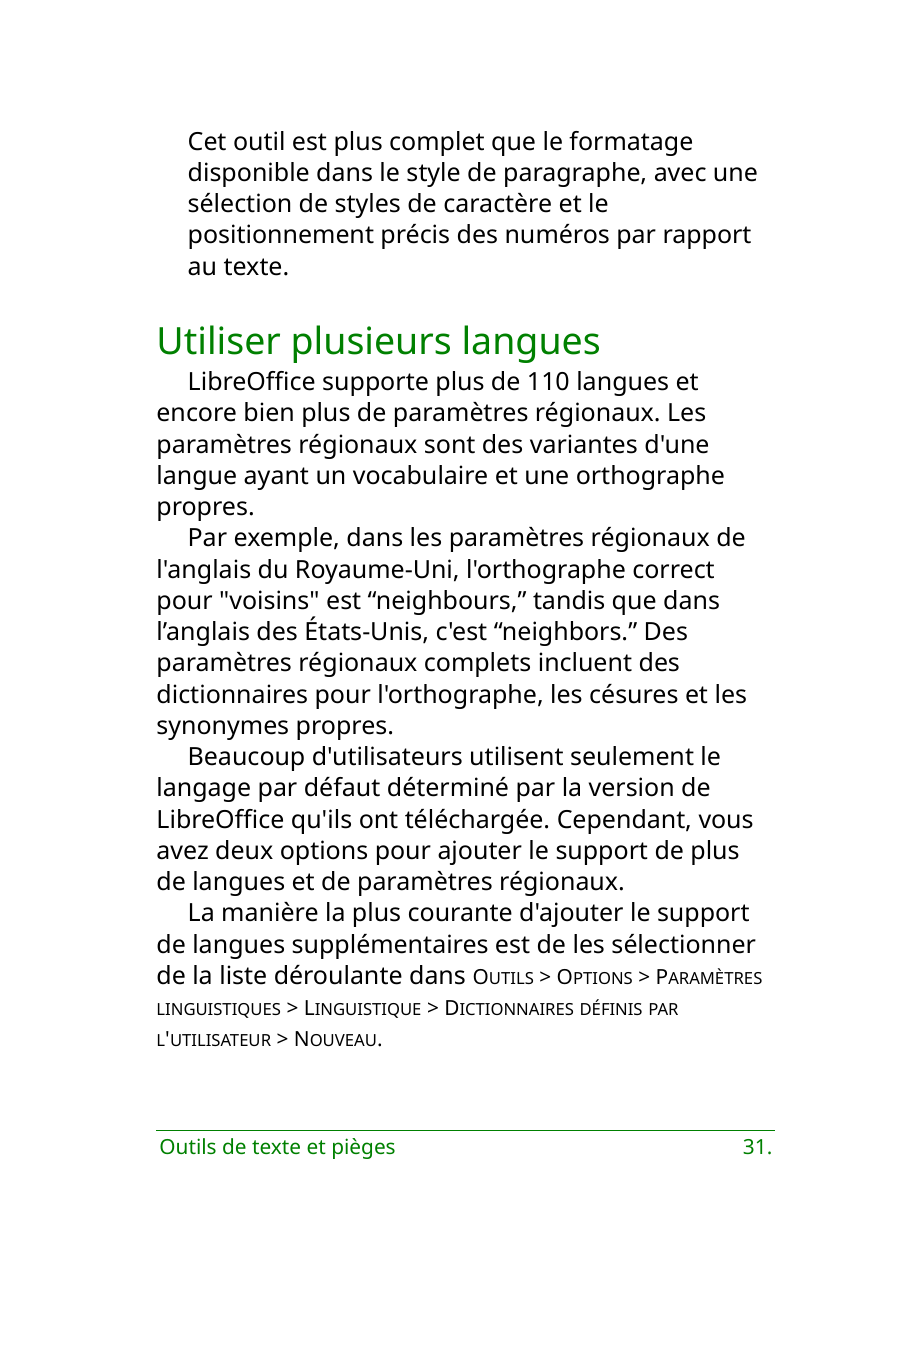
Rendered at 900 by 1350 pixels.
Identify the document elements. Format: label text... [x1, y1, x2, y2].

text Cet outil est plus complet que le formatage disponible dans le style de paragraphe, avec une sélection de styles de caractère et le positionnement précis des numéros par rapport au texte. [187, 125, 775, 281]
subtitle Utiliser plusieurs langues [156, 314, 775, 366]
text LibreOffice supporte plus de 110 langues et encore bien plus de paramètres régionaux. Les paramètres régionaux sont des variantes d'une langue ayant un vocabulaire et une orthographe propres. [156, 366, 775, 522]
text Par exemple, dans les paramètres régionaux de l'anglais du Royaume-Uni, l'orthographe correct pour "voisins" est “neighbours,” tandis que dans l’anglais des États-Unis, c'est “neighbors.” Des paramètres régionaux complets incluent des dictionnaires pour l'orthographe, les césures et les synonymes propres. [156, 522, 775, 741]
text Beaucoup d'utilisateurs utilisent seulement le langage par défaut déterminé par la version de LibreOffice qu'ils ont téléchargée. Cependant, vous avez deux options pour ajouter le support de plus de langues et de paramètres régionaux. [156, 741, 775, 897]
text La manière la plus courante d'ajouter le support de langues supplémentaires est de les sélectionner de la liste déroulante dans Outils > Options > Paramètres linguistiques > Linguistique > Dictionnaires définis par l'utilisateur > Nouveau. [156, 897, 775, 1053]
